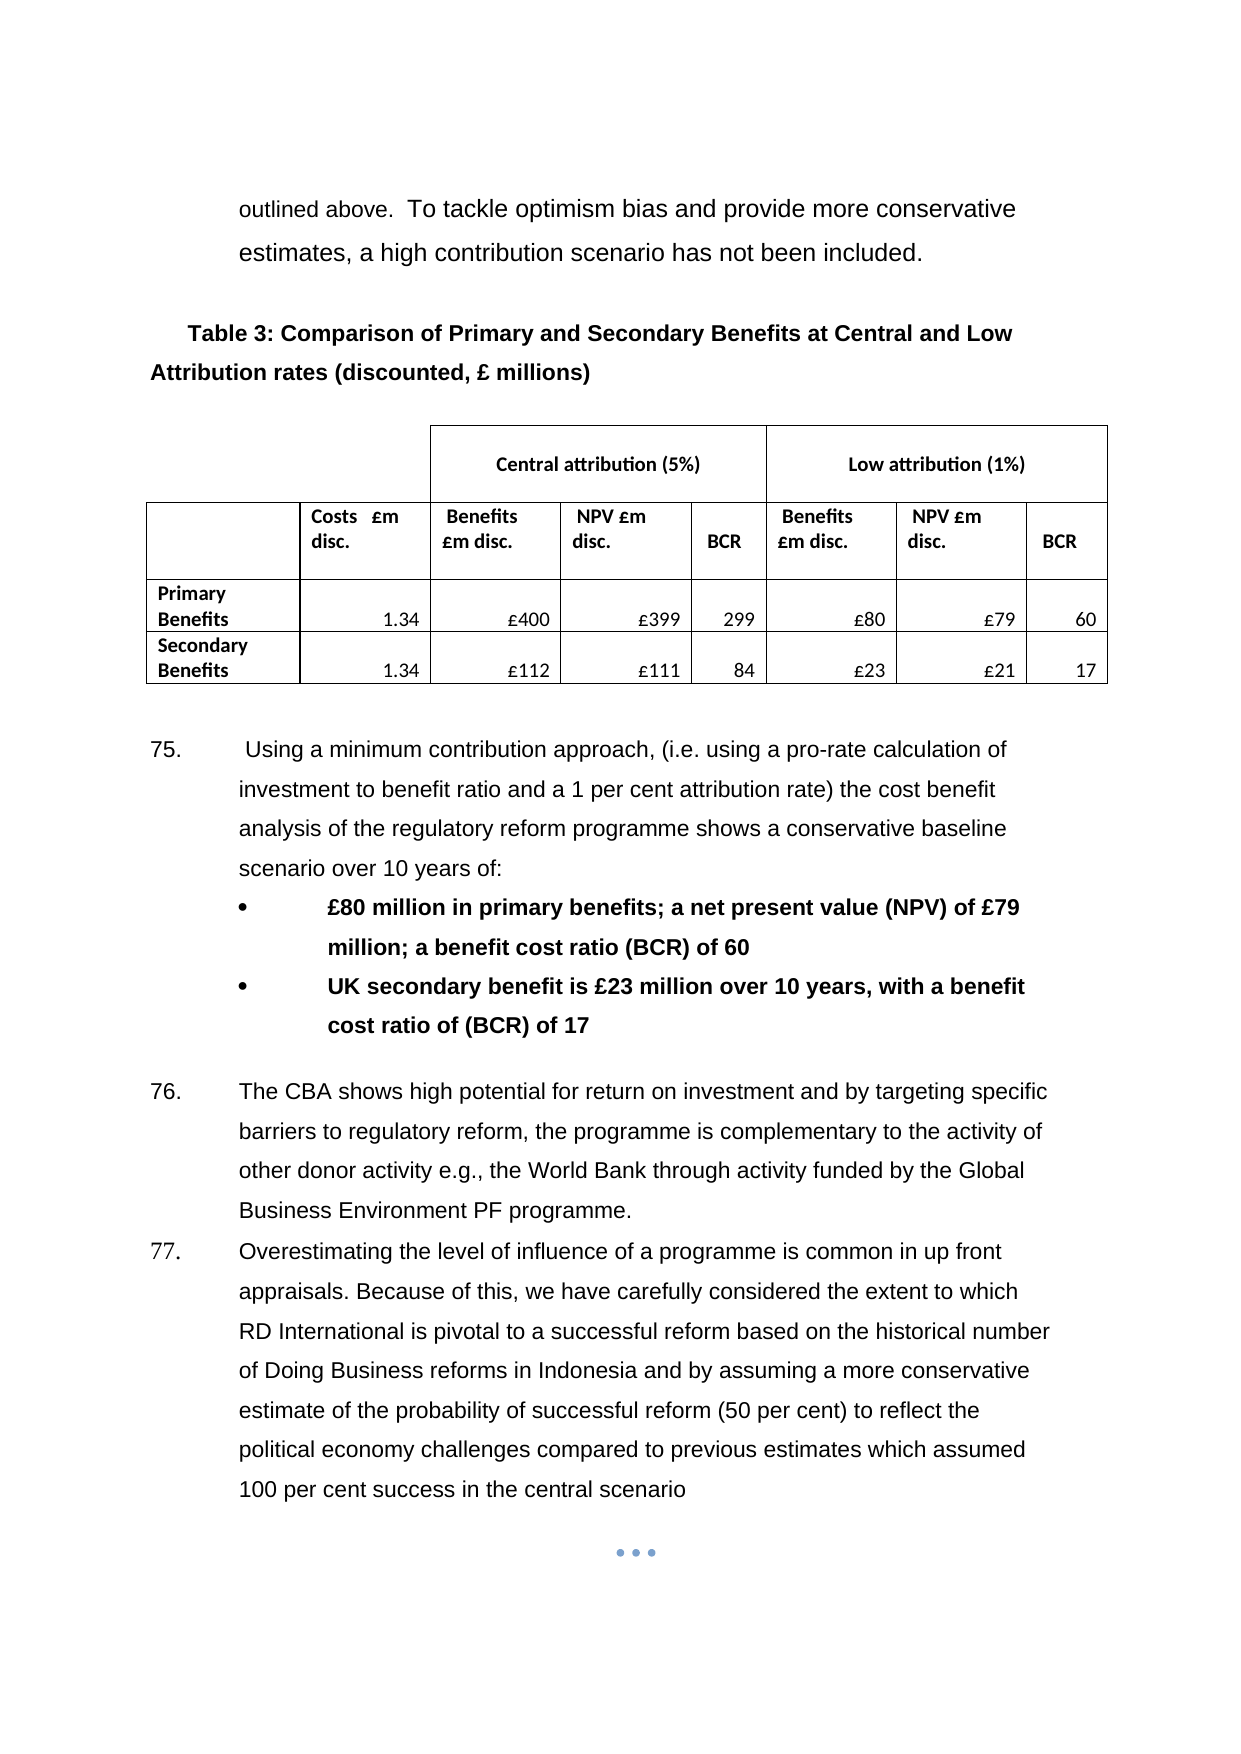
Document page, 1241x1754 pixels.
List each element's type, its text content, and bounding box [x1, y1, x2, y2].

table_header Low attribution (1%) [767, 426, 1107, 502]
table_cell [147, 503, 299, 579]
list Using a minimum contribution approach, (i.e. using a pro-rate calculation of investment to benefit ratio and a 1 per cent attribution rate) the cost benefit analysis of the regulatory reform programme shows a conservative baseline scenario over 10 years of: [150, 736, 1053, 881]
table_cell £400 [431, 580, 560, 631]
table_cell £399 [561, 580, 691, 631]
table_cell £80 [767, 580, 896, 631]
table_header [300, 425, 430, 502]
table_cell Benefits £m disc. [767, 503, 896, 579]
table_cell 1.34 [301, 580, 430, 631]
table_cell £21 [897, 632, 1026, 683]
table_cell £111 [561, 632, 691, 683]
table_cell 299 [692, 580, 766, 631]
table_cell BCR [1027, 503, 1107, 579]
table_cell Primary Benefits [147, 580, 299, 631]
table_header Central attribution (5%) [431, 426, 766, 502]
table_header [146, 425, 300, 502]
text Table 3: Comparison of Primary and Secondary Benefits at Central and Low Attribution rates (discounted, £ millions) [150, 319, 1127, 385]
list outlined above. To tackle optimism bias and provide more conservative estimates, a high contribution scenario has not been included. [150, 194, 1053, 266]
table_cell Costs £m disc. [301, 503, 430, 579]
table_cell NPV £m disc. [897, 503, 1026, 579]
table_cell £79 [897, 580, 1026, 631]
table_cell NPV £m disc. [561, 503, 691, 579]
list Overestimating the level of influence of a programme is common in up front appraisals. Because of this, we have carefully considered the extent to which RD International is pivotal to a successful reform based on the historical number of Doing Business reforms in Indonesia and by assuming a more conservative estimate of the probability of successful reform (50 per cent) to reflect the political economy challenges compared to previous estimates which assumed 100 per cent success in the central scenario [150, 1236, 1053, 1502]
list The CBA shows high potential for return on investment and by targeting specific barriers to regulatory reform, the programme is complementary to the activity of other donor activity e.g., the World Bank through activity funded by the Global Business Environment PF programme. [150, 1078, 1053, 1223]
table_cell Secondary Benefits [147, 632, 299, 683]
table_cell 84 [692, 632, 766, 683]
table_cell £23 [767, 632, 896, 683]
table_cell 17 [1027, 632, 1107, 683]
table_cell £112 [431, 632, 560, 683]
table_cell 60 [1027, 580, 1107, 631]
table_cell Benefits £m disc. [431, 503, 560, 579]
table_cell 1.34 [301, 632, 430, 683]
list £80 million in primary benefits; a net present value (NPV) of £79 million; a benefit cost ratio (BCR) of 60 [238, 894, 1053, 960]
list UK secondary benefit is £23 million over 10 years, with a benefit cost ratio of (BCR) of 17 [238, 973, 1053, 1039]
table_cell BCR [692, 503, 766, 579]
